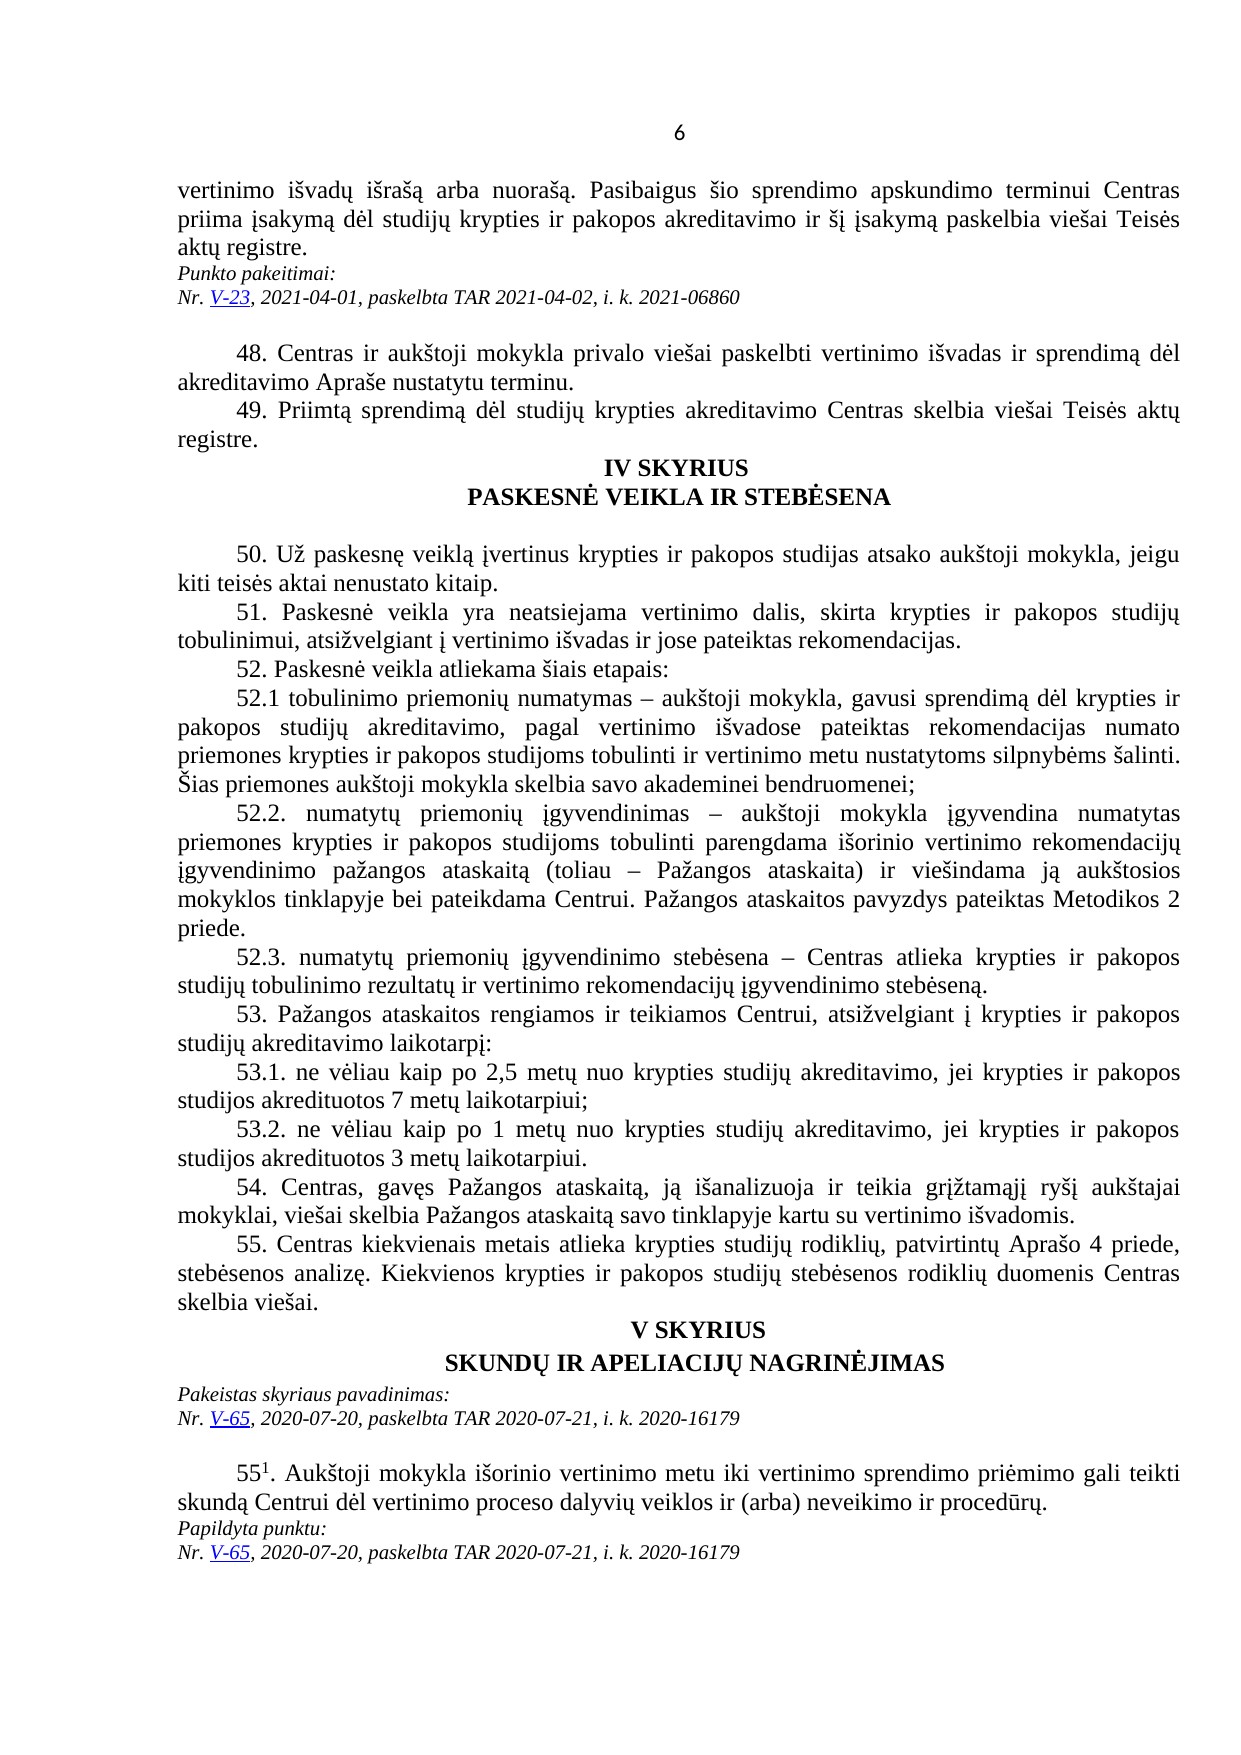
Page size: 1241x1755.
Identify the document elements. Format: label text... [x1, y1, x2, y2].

text 551. Aukštoji mokykla išorinio vertinimo metu iki vertinimo sprendimo priėmimo gali teikti skundą Centrui dėl vertinimo proceso dalyvių veiklos ir (arba) neveikimo ir procedūrų. [177, 1458, 1181, 1516]
text 52.3. numatytų priemonių įgyvendinimo stebėsena – Centras atlieka krypties ir pakopos studijų tobulinimo rezultatų ir vertinimo rekomendacijų įgyvendinimo stebėseną. [177, 942, 1181, 999]
text 49. Priimtą sprendimą dėl studijų krypties akreditavimo Centras skelbia viešai Teisės aktų registre. [177, 396, 1181, 453]
text SKUNDŲ IR APELIACIJŲ NAGRINĖJIMAS [215, 1348, 1181, 1377]
text IV SKYRIUS [177, 453, 1181, 482]
text PASKESNĖ VEIKLA IR STEBĖSENA [177, 482, 1181, 511]
text 53. Pažangos ataskaitos rengiamos ir teikiamos Centrui, atsižvelgiant į krypties ir pakopos studijų akreditavimo laikotarpį: [177, 999, 1181, 1057]
text 50. Už paskesnę veiklą įvertinus krypties ir pakopos studijas atsako aukštoji mokykla, jeigu kiti teisės aktai nenustato kitaip. [177, 539, 1181, 597]
text Punkto pakeitimai: [177, 261, 1181, 285]
text 53.2. ne vėliau kaip po 1 metų nuo krypties studijų akreditavimo, jei krypties ir pakopos studijos akredituotos 3 metų laikotarpiui. [177, 1114, 1181, 1172]
text Nr. V-65, 2020-07-20, paskelbta TAR 2020-07-21, i. k. 2020-16179 [177, 1540, 1181, 1564]
text 55. Centras kiekvienais metais atlieka krypties studijų rodiklių, patvirtintų Aprašo 4 priede, stebėsenos analizę. Kiekvienos krypties ir pakopos studijų stebėsenos rodiklių duomenis Centras skelbia viešai. [177, 1229, 1181, 1316]
text 52. Paskesnė veikla atliekama šiais etapais: [177, 654, 1181, 683]
text Papildyta punktu: [177, 1516, 1181, 1540]
text 48. Centras ir aukštoji mokykla privalo viešai paskelbti vertinimo išvadas ir sprendimą dėl akreditavimo Apraše nustatytu terminu. [177, 338, 1181, 396]
text vertinimo išvadų išrašą arba nuorašą. Pasibaigus šio sprendimo apskundimo terminui Centras priima įsakymą dėl studijų krypties ir pakopos akreditavimo ir šį įsakymą paskelbia viešai Teisės aktų registre. [177, 175, 1181, 261]
text 51. Paskesnė veikla yra neatsiejama vertinimo dalis, skirta krypties ir pakopos studijų tobulinimui, atsižvelgiant į vertinimo išvadas ir jose pateiktas rekomendacijas. [177, 597, 1181, 654]
text 52.2. numatytų priemonių įgyvendinimas – aukštoji mokykla įgyvendina numatytas priemones krypties ir pakopos studijoms tobulinti parengdama išorinio vertinimo rekomendacijų įgyvendinimo pažangos ataskaitą (toliau – Pažangos ataskaita) ir viešindama ją aukštosios mokyklos tinklapyje bei pateikdama Centrui. Pažangos ataskaitos pavyzdys pateiktas Metodikos 2 priede. [177, 798, 1181, 942]
text Nr. V-65, 2020-07-20, paskelbta TAR 2020-07-21, i. k. 2020-16179 [177, 1406, 1181, 1430]
text V SKYRIUS [215, 1316, 1181, 1344]
text 54. Centras, gavęs Pažangos ataskaitą, ją išanalizuoja ir teikia grįžtamąjį ryšį aukštajai mokyklai, viešai skelbia Pažangos ataskaitą savo tinklapyje kartu su vertinimo išvadomis. [177, 1172, 1181, 1229]
text 52.1 tobulinimo priemonių numatymas – aukštoji mokykla, gavusi sprendimą dėl krypties ir pakopos studijų akreditavimo, pagal vertinimo išvadose pateiktas rekomendacijas numato priemones krypties ir pakopos studijoms tobulinti ir vertinimo metu nustatytoms silpnybėms šalinti. Šias priemones aukštoji mokykla skelbia savo akademinei bendruomenei; [177, 683, 1181, 798]
text Pakeistas skyriaus pavadinimas: [177, 1382, 1181, 1406]
text 53.1. ne vėliau kaip po 2,5 metų nuo krypties studijų akreditavimo, jei krypties ir pakopos studijos akredituotos 7 metų laikotarpiui; [177, 1057, 1181, 1114]
text Nr. V-23, 2021-04-01, paskelbta TAR 2021-04-02, i. k. 2021-06860 [177, 285, 1181, 309]
